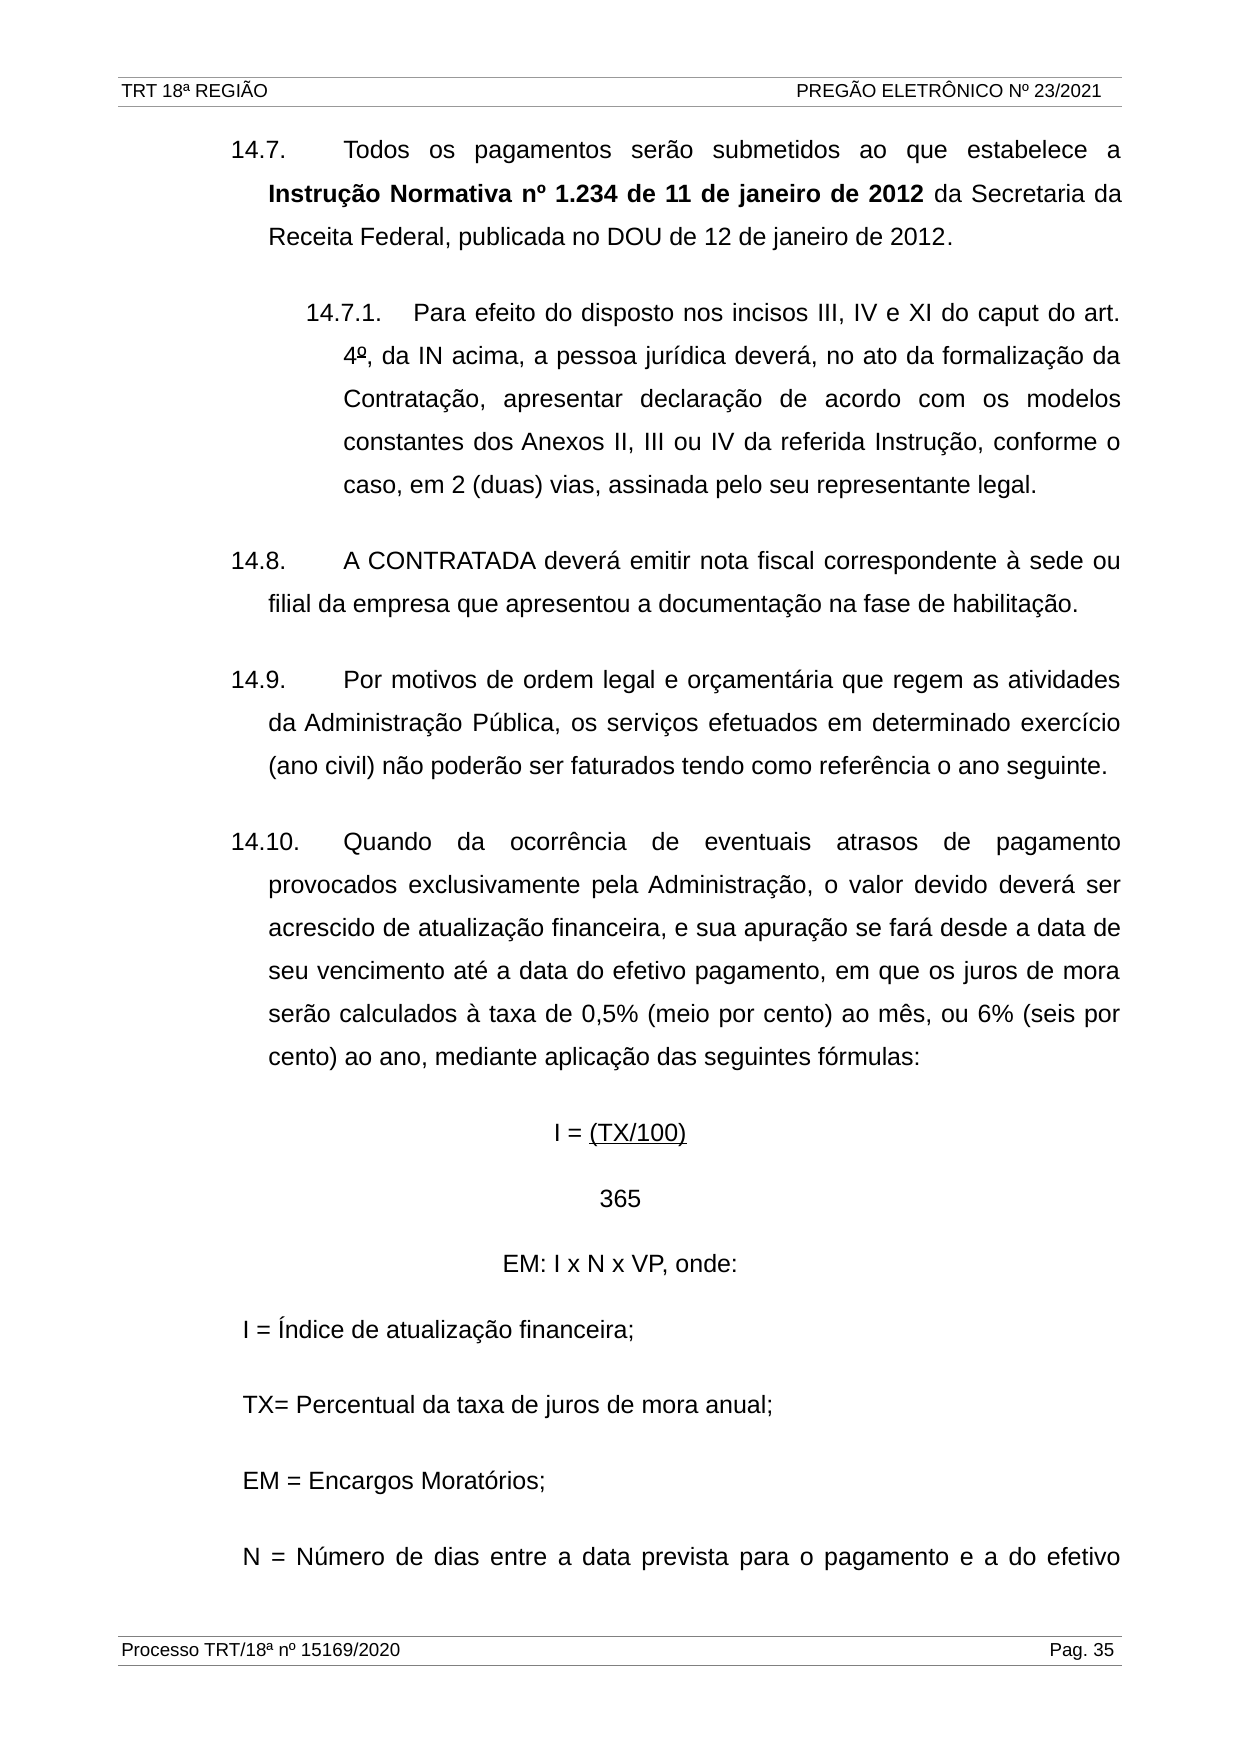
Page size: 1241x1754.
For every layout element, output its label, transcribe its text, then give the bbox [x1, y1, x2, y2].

text 365 [118, 1183, 1122, 1212]
text TX= Percentual da taxa de juros de mora anual; [242, 1391, 1122, 1419]
list Para efeito do disposto nos incisos III, IV e XI do caput do art. 4º, da IN acima, a pessoa jurídica deverá, no ato da formalização da Contratação, apresentar declaração de acordo com os modelos constantes dos Anexos II, III ou IV da referida Instrução, conforme o caso, em 2 (duas) vias, assinada pelo seu representante legal. [306, 297, 1122, 499]
text N = Número de dias entre a data prevista para o pagamento e a do efetivo [242, 1542, 1122, 1571]
text I = Índice de atualização financeira; [242, 1315, 1122, 1343]
list Por motivos de ordem legal e orçamentária que regem as atividades da Administração Pública, os serviços efetuados em determinado exercício (ano civil) não poderão ser faturados tendo como referência o ano seguinte. [231, 664, 1122, 779]
list Quando da ocorrência de eventuais atrasos de pagamento provocados exclusivamente pela Administração, o valor devido deverá ser acrescido de atualização financeira, e sua apuração se fará desde a data de seu vencimento até a data do efetivo pagamento, em que os juros de mora serão calculados à taxa de 0,5% (meio por cento) ao mês, ou 6% (seis por cento) ao ano, mediante aplicação das seguintes fórmulas: [231, 827, 1122, 1071]
list Todos os pagamentos serão submetidos ao que estabelece a Instrução Normativa nº 1.234 de 11 de janeiro de 2012 da Secretaria da Receita Federal, publicada no DOU de 12 de janeiro de 2012. [231, 136, 1122, 251]
text EM: I x N x VP, onde: [118, 1249, 1122, 1278]
list A CONTRATADA deverá emitir nota fiscal correspondente à sede ou filial da empresa que apresentou a documentação na fase de habilitação. [231, 546, 1122, 618]
text I = (TX/100) [118, 1118, 1122, 1147]
text EM = Encargos Moratórios; [242, 1466, 1122, 1495]
